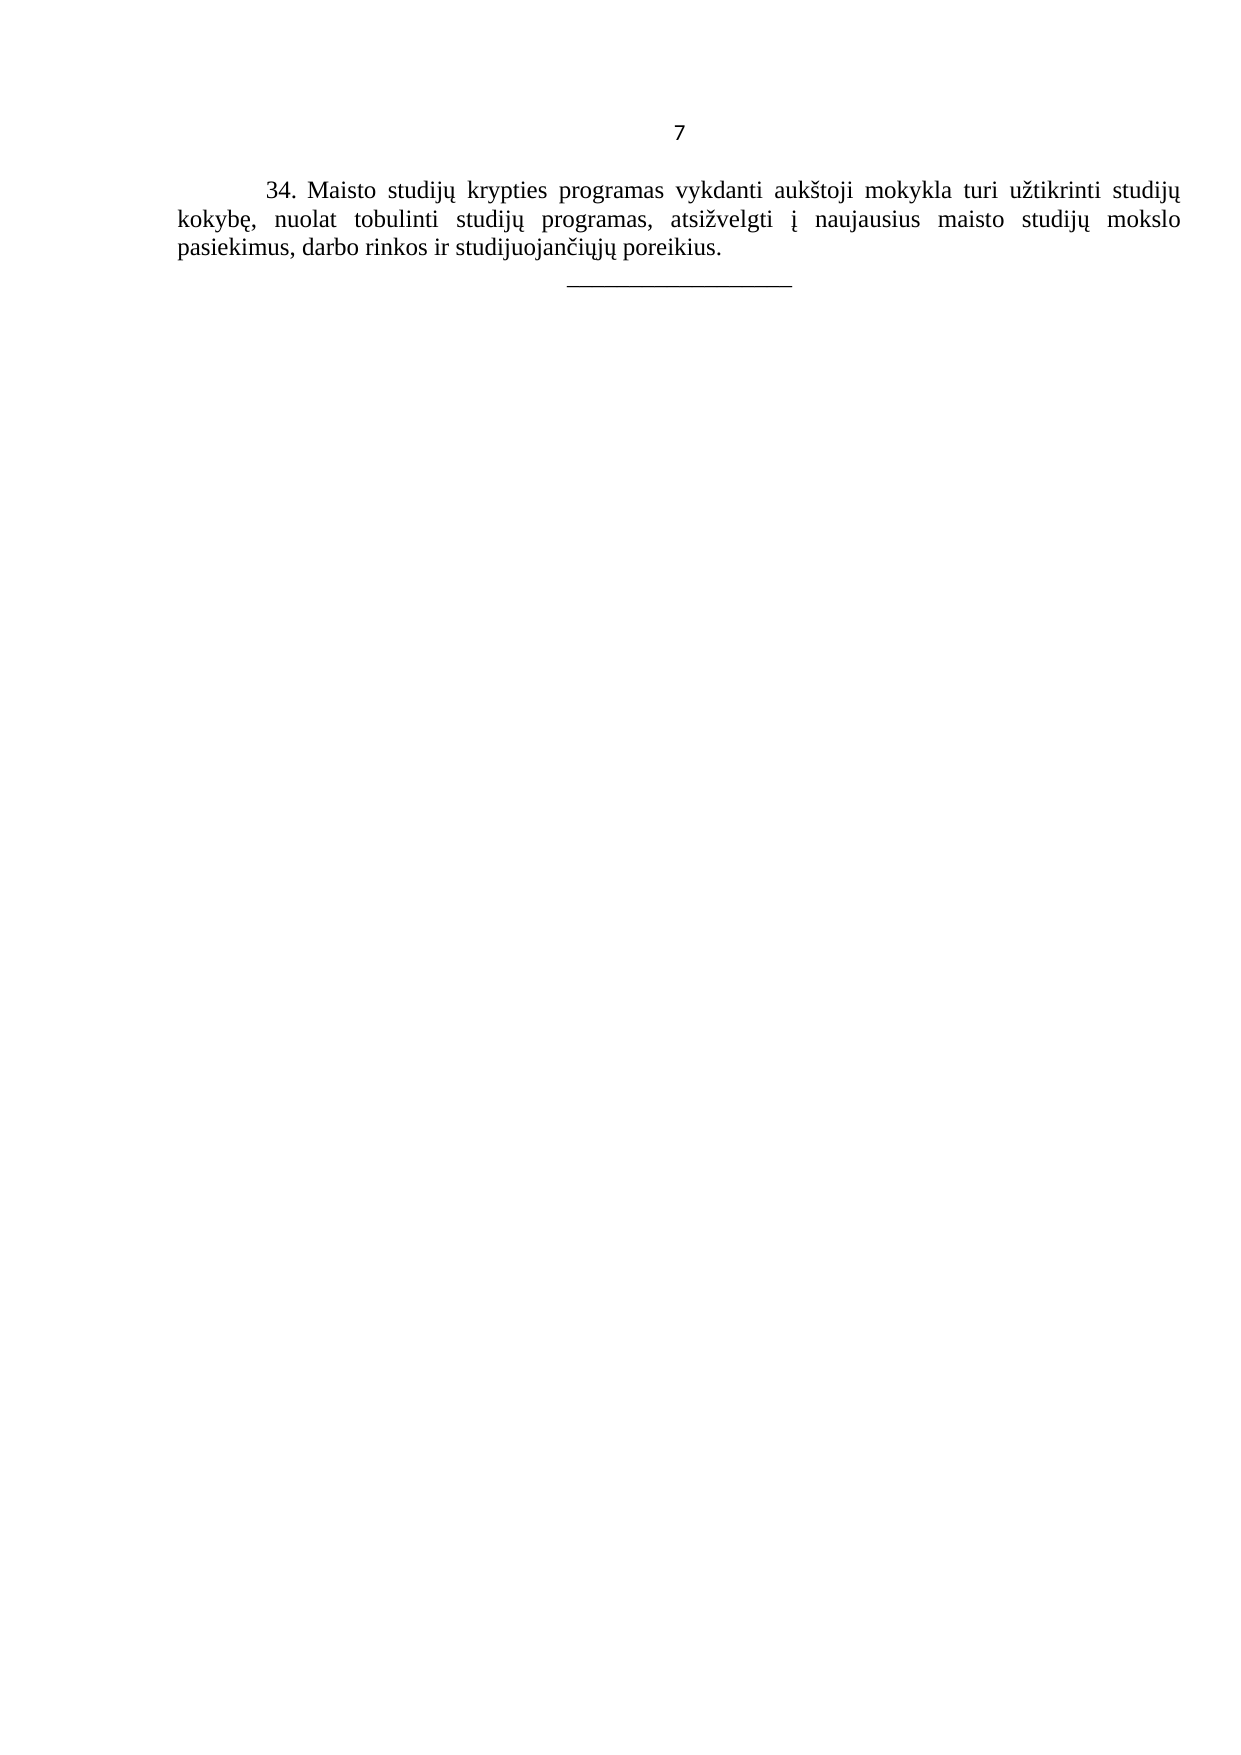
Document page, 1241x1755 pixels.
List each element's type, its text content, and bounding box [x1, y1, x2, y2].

text __________________ [177, 261, 1182, 290]
text 34. Maisto studijų krypties programas vykdanti aukštoji mokykla turi užtikrinti studijų kokybę, nuolat tobulinti studijų programas, atsižvelgti į naujausius maisto studijų mokslo pasiekimus, darbo rinkos ir studijuojančiųjų poreikius. [177, 175, 1182, 261]
